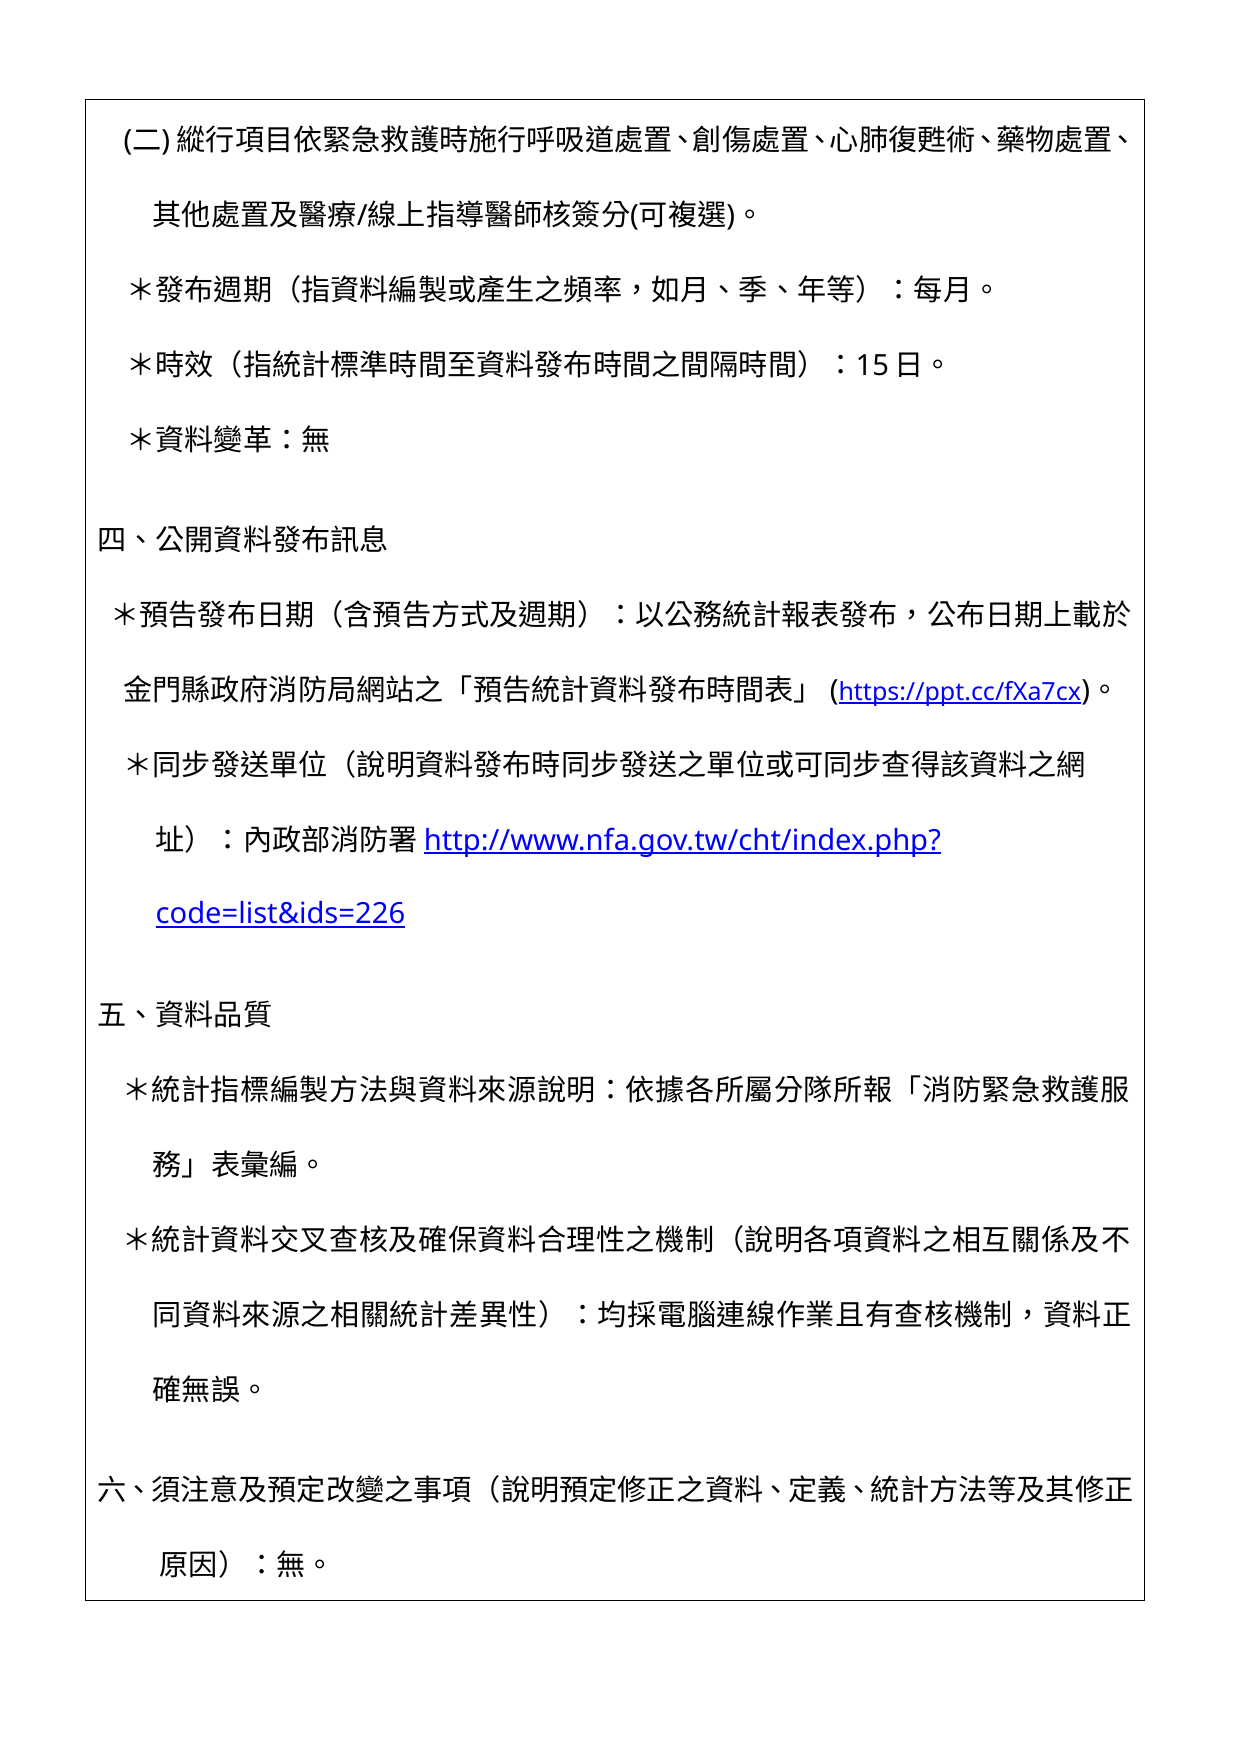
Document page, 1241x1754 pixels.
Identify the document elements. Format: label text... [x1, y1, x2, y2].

table_header (二) 縱行項目依緊急救護時施行呼吸道處置、創傷處置、心肺復甦術、藥物處置、其他處置及醫療/線上指導醫師核簽分(可複選)。 ＊發布週期（指資料編製或產生之頻率，如月、季、年等）：每月。 ＊時效（指統計標準時間至資料發布時間之間隔時間）：15日。 ＊資料變革：無 四、公開資料發布訊息 ＊預告發布日期（含預告方式及週期）：以公務統計報表發布，公布日期上載於金門縣政府消防局網站之「預告統計資料發布時間表」 (https://ppt.cc/fXa7cx)。 ＊同步發送單位（說明資料發布時同步發送之單位或可同步查得該資料之網址）：內政部消防署http://www.nfa.gov.tw/cht/index.php?code=list&ids=226 五、資料品質 ＊統計指標編製方法與資料來源說明：依據各所屬分隊所報「消防緊急救護服務」表彙編。 ＊統計資料交叉查核及確保資料合理性之機制（說明各項資料之相互關係及不同資料來源之相關統計差異性）：均採電腦連線作業且有查核機制，資料正確無誤。 六、須注意及預定改變之事項（說明預定修正之資料、定義、統計方法等及其修正原因）：無。 [86, 100, 1144, 1600]
